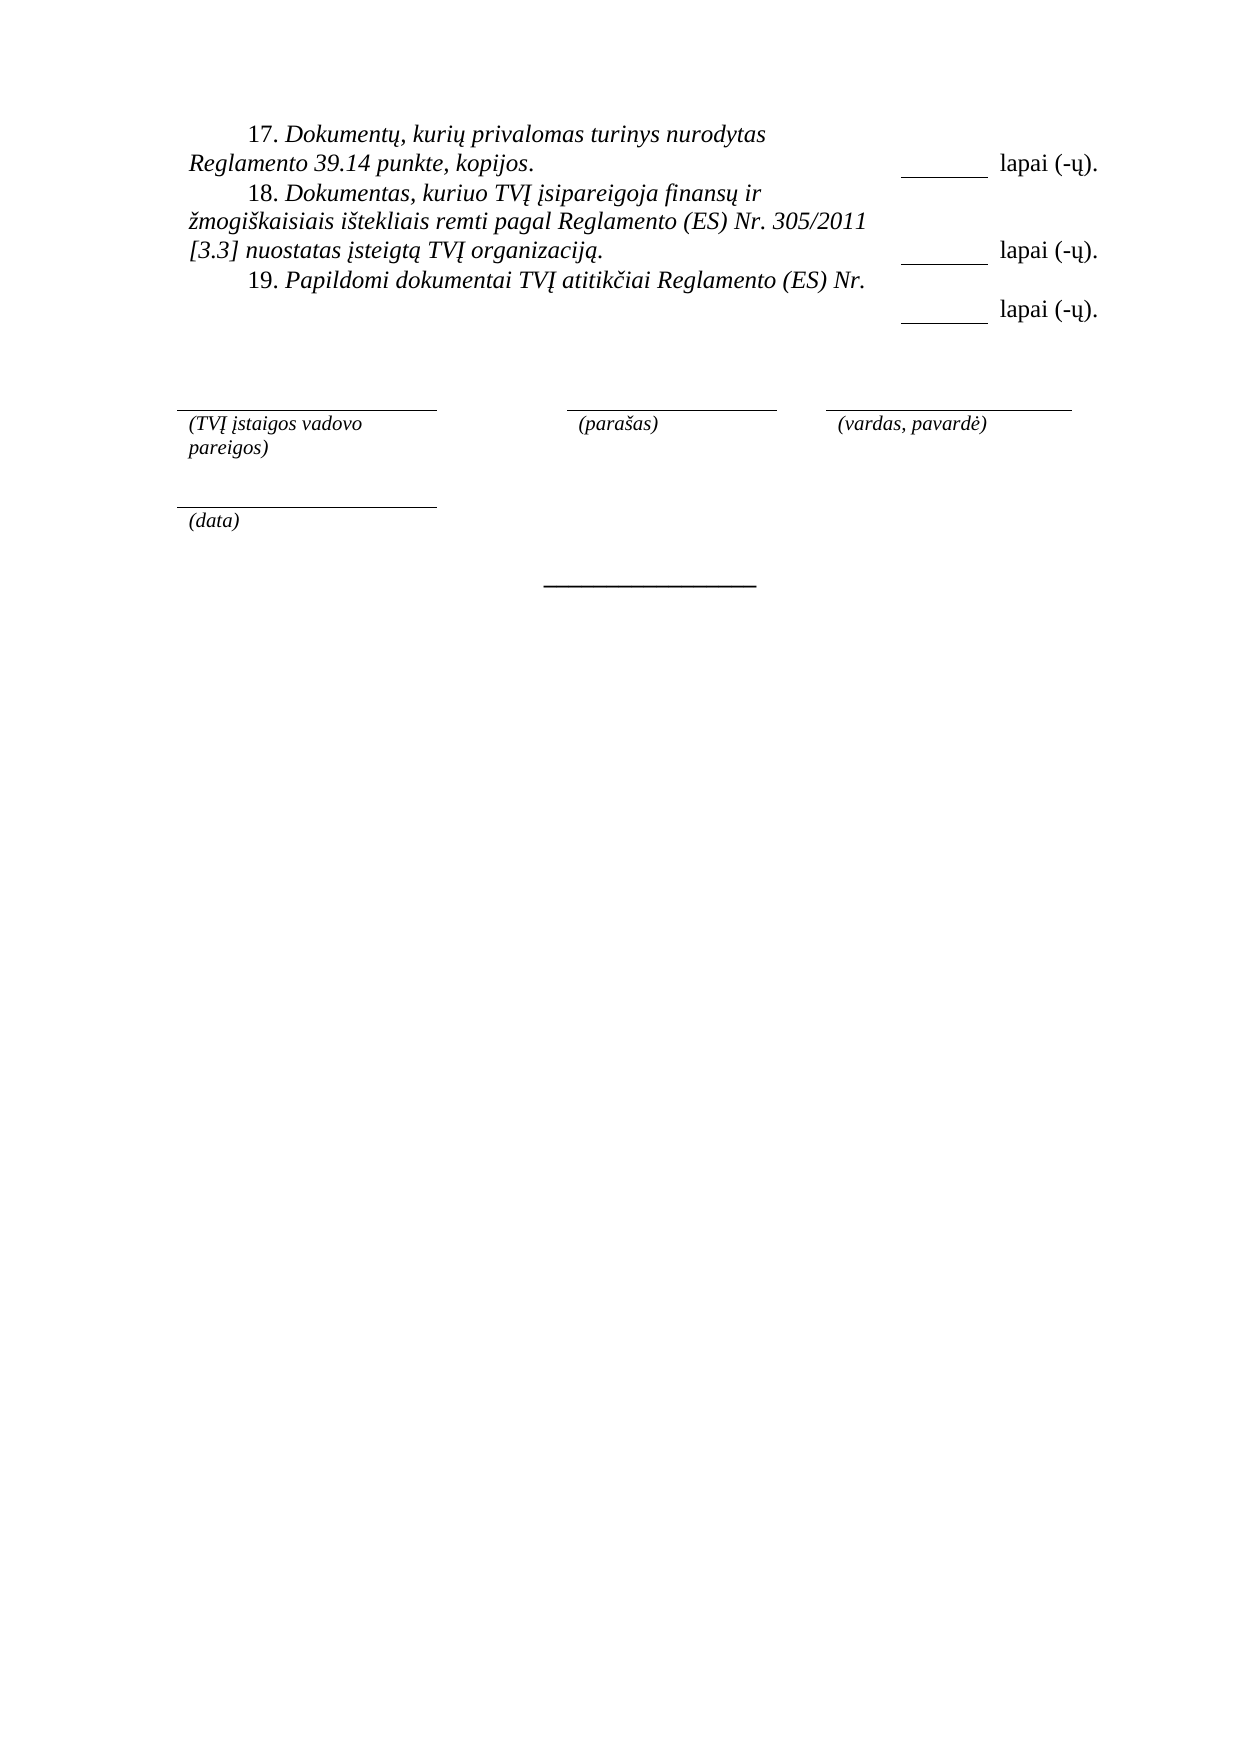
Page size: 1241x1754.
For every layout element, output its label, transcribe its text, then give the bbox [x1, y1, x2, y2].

table_cell 18. Dokumentas, kuriuo TVĮ įsipareigoja finansų ir žmogiškaisiais ištekliais remti pagal Reglamento (ES) Nr. 305/2011 [3.3] nuostatas įsteigtą TVĮ organizaciją. [177, 177, 901, 264]
table_cell [518, 410, 567, 459]
text _________________ [177, 561, 1122, 590]
table_cell [901, 118, 988, 148]
table_cell (data) [177, 508, 437, 532]
table_header [437, 381, 518, 410]
table_cell lapai (-ų). [988, 148, 1122, 177]
table_cell lapai (-ų). [988, 294, 1122, 322]
table_cell (TVĮ įstaigos vadovo pareigos) [177, 411, 437, 459]
table_cell [437, 459, 518, 507]
table_cell [988, 264, 1122, 294]
table_header [177, 381, 437, 410]
table_cell [567, 507, 777, 532]
table_cell [901, 235, 988, 264]
table_header [518, 381, 567, 410]
table_cell [1072, 459, 1122, 507]
table_cell [901, 294, 988, 322]
table_header [1072, 381, 1122, 410]
table_cell [437, 507, 518, 532]
table_cell [826, 507, 1072, 532]
table_cell [988, 323, 1122, 352]
table_cell [777, 507, 826, 532]
table_cell [437, 410, 518, 459]
table_header [777, 381, 826, 410]
table_cell (vardas, pavardė) [826, 411, 1072, 459]
table_cell [901, 324, 988, 352]
table_cell [1072, 410, 1122, 459]
table_cell [988, 206, 1122, 235]
table_header [826, 381, 1072, 410]
table_cell [1072, 507, 1122, 532]
table_cell [901, 206, 988, 235]
table_cell [988, 118, 1122, 148]
table_cell [901, 148, 988, 177]
table_cell [988, 177, 1122, 206]
table_cell [901, 265, 988, 294]
table_header [567, 381, 777, 410]
table_cell lapai (-ų). [988, 235, 1122, 264]
table_cell [777, 410, 826, 459]
table_cell [901, 178, 988, 206]
table_cell [518, 459, 567, 507]
table_cell [777, 459, 826, 507]
table_cell 17. Dokumentų, kurių privalomas turinys nurodytas Reglamento 39.14 punkte, kopijos. [177, 118, 901, 177]
table_cell [177, 459, 437, 507]
table_cell (parašas) [567, 411, 777, 459]
table_cell [518, 507, 567, 532]
table_cell 19. Papildomi dokumentai TVĮ atitikčiai Reglamento (ES) Nr. 305/2011 [3.3] nustatytiems reikalavimams įrodyti. Pastaba. Taikoma, kai tokie dokumentai yra. [177, 264, 901, 294]
table_cell [567, 459, 777, 507]
table_cell [826, 459, 1072, 507]
